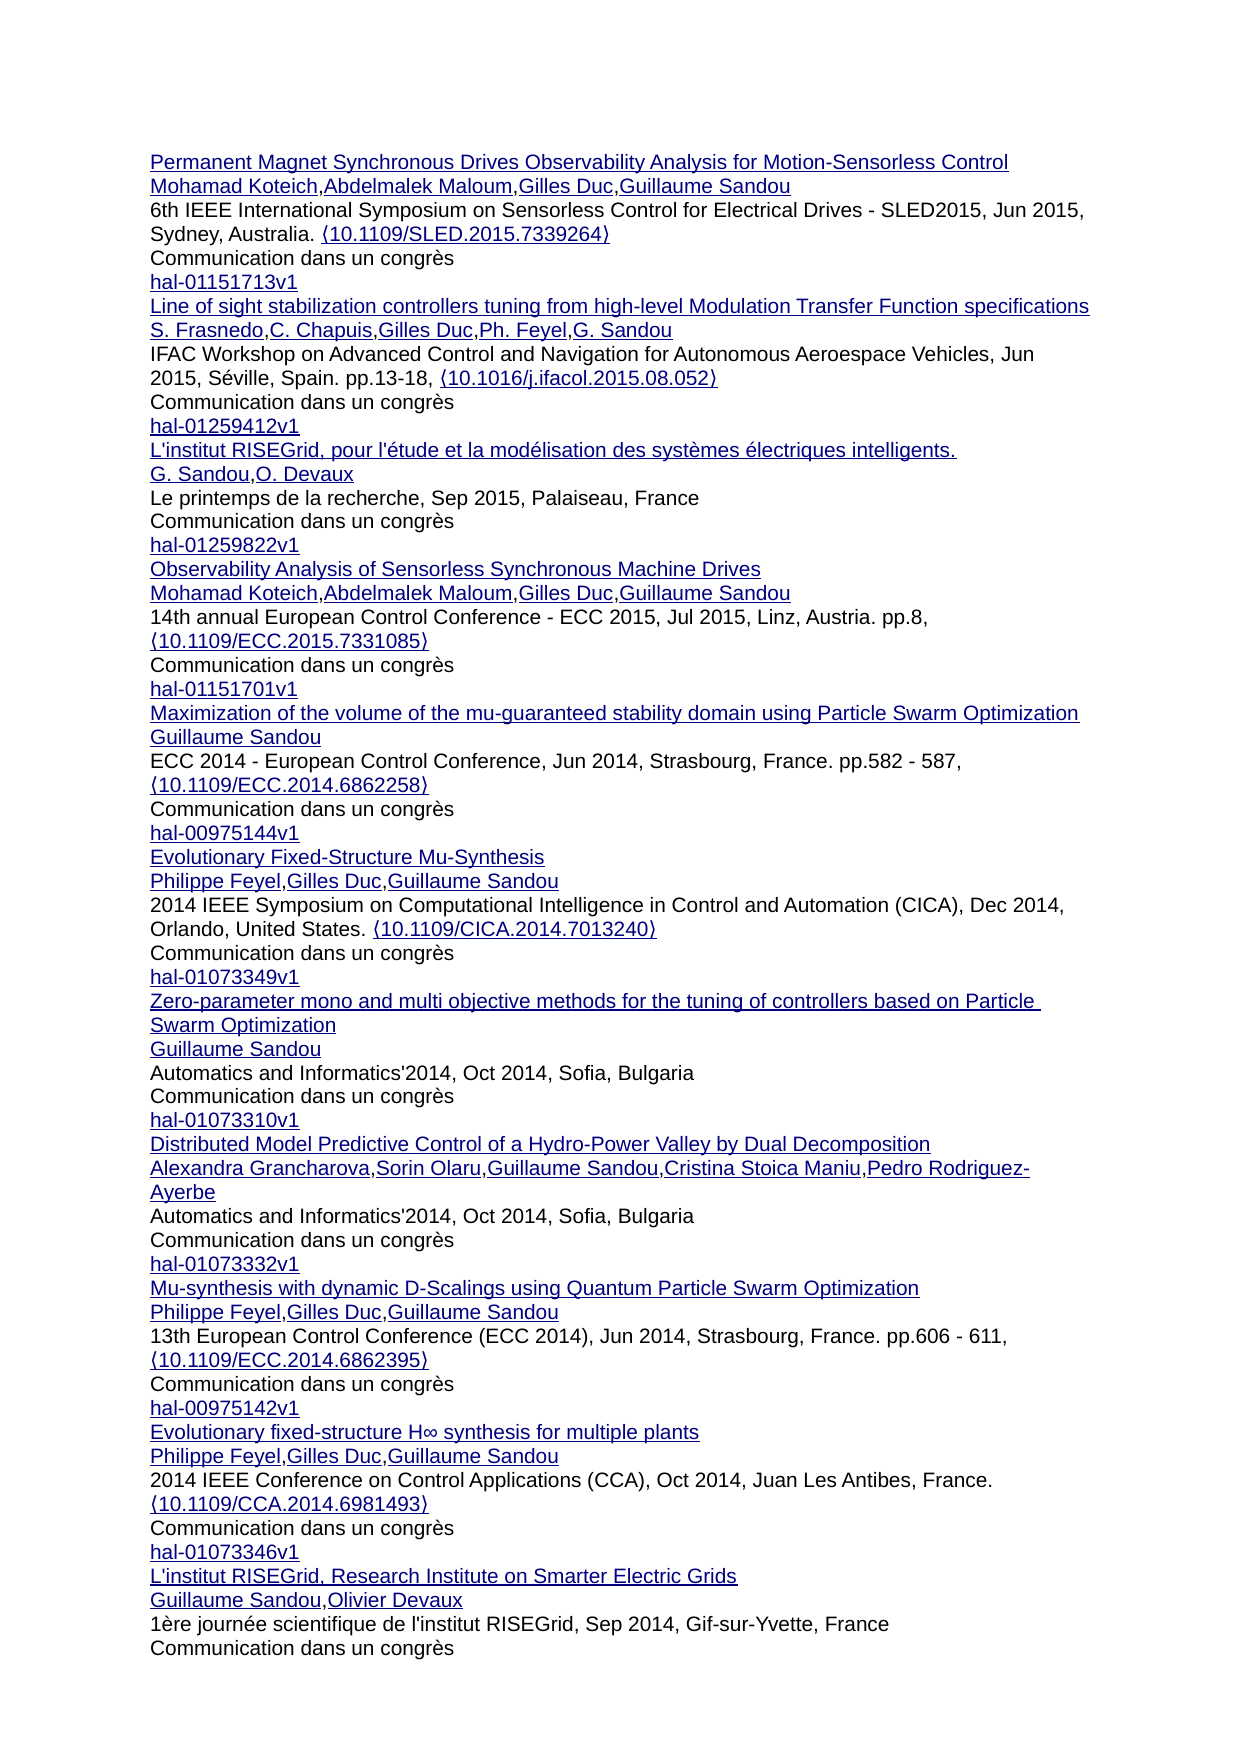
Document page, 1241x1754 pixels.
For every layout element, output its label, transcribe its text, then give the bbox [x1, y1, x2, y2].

table_cell Maximization of the volume of the mu-guaranteed stability domain using Particle Swarm Optimization Guillaume Sandou ECC 2014 - European Control Conference, Jun 2014, Strasbourg, France. pp.582 - 587, ⟨10.1109/ECC.2014.6862258⟩ Communication dans un congrès hal-00975144v1 [150, 701, 1090, 845]
table_cell Line of sight stabilization controllers tuning from high-level Modulation Transfer Function specifications [150, 294, 1090, 315]
table_cell Evolutionary fixed-structure H∞ synthesis for multiple plants Philippe Feyel,Gilles Duc,Guillaume Sandou 2014 IEEE Conference on Control Applications (CCA), Oct 2014, Juan Les Antibes, France. ⟨10.1109/CCA.2014.6981493⟩ Communication dans un congrès hal-01073346v1 [150, 1420, 1090, 1563]
table_cell Observability Analysis of Sensorless Synchronous Machine Drives Mohamad Koteich,Abdelmalek Maloum,Gilles Duc,Guillaume Sandou 14th annual European Control Conference - ECC 2015, Jul 2015, Linz, Austria. pp.8, ⟨10.1109/ECC.2015.7331085⟩ Communication dans un congrès hal-01151701v1 [150, 557, 1090, 701]
table_cell S. Frasnedo,C. Chapuis,Gilles Duc,Ph. Feyel,G. Sandou IFAC Workshop on Advanced Control and Navigation for Autonomous Aeroespace Vehicles, Jun 2015, Séville, Spain. pp.13-18, ⟨10.1016/j.ifacol.2015.08.052⟩ Communication dans un congrès hal-01259412v1 [150, 316, 1090, 437]
table_cell Distributed Model Predictive Control of a Hydro-Power Valley by Dual Decomposition Alexandra Grancharova,Sorin Olaru,Guillaume Sandou,Cristina Stoica Maniu,Pedro Rodriguez-Ayerbe Automatics and Informatics'2014, Oct 2014, Sofia, Bulgaria Communication dans un congrès hal-01073332v1 [150, 1132, 1090, 1276]
table_cell L'institut RISEGrid, pour l'étude et la modélisation des systèmes électriques intelligents. G. Sandou,O. Devaux Le printemps de la recherche, Sep 2015, Palaiseau, France Communication dans un congrès hal-01259822v1 [150, 438, 1090, 557]
table_cell Permanent Magnet Synchronous Drives Observability Analysis for Motion-Sensorless Control Mohamad Koteich,Abdelmalek Maloum,Gilles Duc,Guillaume Sandou 6th IEEE International Symposium on Sensorless Control for Electrical Drives - SLED2015, Jun 2015, Sydney, Australia. ⟨10.1109/SLED.2015.7339264⟩ Communication dans un congrès hal-01151713v1 [150, 150, 1090, 294]
table_cell Mu-synthesis with dynamic D-Scalings using Quantum Particle Swarm Optimization Philippe Feyel,Gilles Duc,Guillaume Sandou 13th European Control Conference (ECC 2014), Jun 2014, Strasbourg, France. pp.606 - 611, ⟨10.1109/ECC.2014.6862395⟩ Communication dans un congrès hal-00975142v1 [150, 1276, 1090, 1420]
table_cell Zero-parameter mono and multi objective methods for the tuning of controllers based on Particle Swarm Optimization Guillaume Sandou Automatics and Informatics'2014, Oct 2014, Sofia, Bulgaria Communication dans un congrès hal-01073310v1 [150, 989, 1090, 1132]
table_cell L'institut RISEGrid, Research Institute on Smarter Electric Grids Guillaume Sandou,Olivier Devaux 1ère journée scientifique de l'institut RISEGrid, Sep 2014, Gif-sur-Yvette, France Communication dans un congrès [150, 1564, 1090, 1659]
table_cell Evolutionary Fixed-Structure Mu-Synthesis Philippe Feyel,Gilles Duc,Guillaume Sandou 2014 IEEE Symposium on Computational Intelligence in Control and Automation (CICA), Dec 2014, Orlando, United States. ⟨10.1109/CICA.2014.7013240⟩ Communication dans un congrès hal-01073349v1 [150, 845, 1090, 988]
